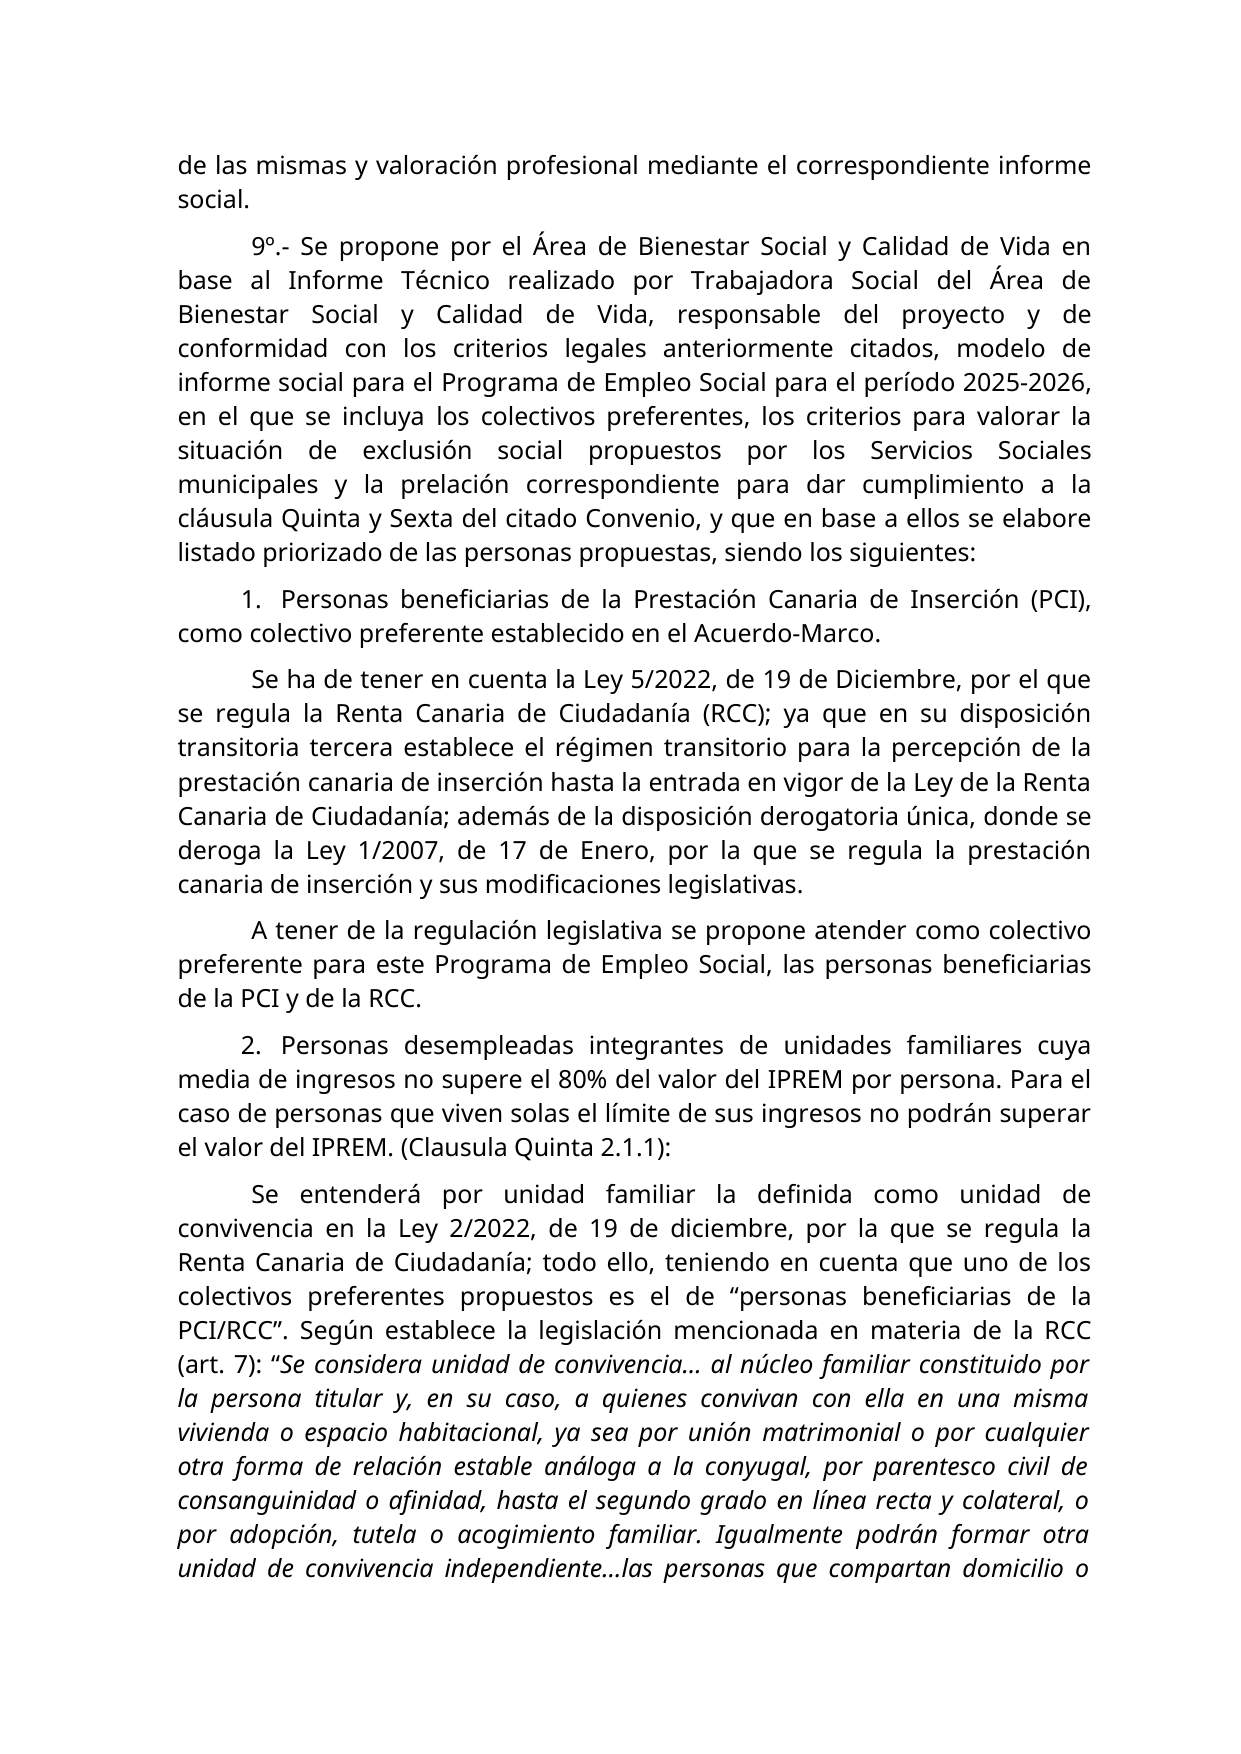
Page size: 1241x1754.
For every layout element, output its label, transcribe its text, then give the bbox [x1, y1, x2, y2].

text Se entenderá por unidad familiar la definida como unidad de convivencia en la Ley 2/2022, de 19 de diciembre, por la que se regula la Renta Canaria de Ciudadanía; todo ello, teniendo en cuenta que uno de los colectivos preferentes propuestos es el de “personas beneficiarias de la PCI/RCC”. Según establece la legislación mencionada en materia de la RCC (art. 7): “Se considera unidad de convivencia… al núcleo familiar constituido por la persona titular y, en su caso, a quienes convivan con ella en una misma vivienda o espacio habitacional, ya sea por unión matrimonial o por cualquier otra forma de relación estable análoga a la conyugal, por parentesco civil de consanguinidad o afinidad, hasta el segundo grado en línea recta y colateral, o por adopción, tutela o acogimiento familiar. Igualmente podrán formar otra unidad de convivencia independiente…las personas que compartan domicilio o [177, 1176, 1093, 1585]
text 9º.- Se propone por el Área de Bienestar Social y Calidad de Vida en base al Informe Técnico realizado por Trabajadora Social del Área de Bienestar Social y Calidad de Vida, responsable del proyecto y de conformidad con los criterios legales anteriormente citados, modelo de informe social para el Programa de Empleo Social para el período 2025-2026, en el que se incluya los colectivos preferentes, los criterios para valorar la situación de exclusión social propuestos por los Servicios Sociales municipales y la prelación correspondiente para dar cumplimiento a la cláusula Quinta y Sexta del citado Convenio, y que en base a ellos se elabore listado priorizado de las personas propuestas, siendo los siguientes: [177, 228, 1093, 569]
text de las mismas y valoración profesional mediante el correspondiente informe social. [177, 148, 1093, 216]
list Personas beneficiarias de la Prestación Canaria de Inserción (PCI), como colectivo preferente establecido en el Acuerdo-Marco. [177, 581, 1093, 649]
list Personas desempleadas integrantes de unidades familiares cuya media de ingresos no supere el 80% del valor del IPREM por persona. Para el caso de personas que viven solas el límite de sus ingresos no podrán superar el valor del IPREM. (Clausula Quinta 2.1.1): [177, 1028, 1093, 1164]
text A tener de la regulación legislativa se propone atender como colectivo preferente para este Programa de Empleo Social, las personas beneficiarias de la PCI y de la RCC. [177, 913, 1093, 1015]
text Se ha de tener en cuenta la Ley 5/2022, de 19 de Diciembre, por el que se regula la Renta Canaria de Ciudadanía (RCC); ya que en su disposición transitoria tercera establece el régimen transitorio para la percepción de la prestación canaria de inserción hasta la entrada en vigor de la Ley de la Renta Canaria de Ciudadanía; además de la disposición derogatoria única, donde se deroga la Ley 1/2007, de 17 de Enero, por la que se regula la prestación canaria de inserción y sus modificaciones legislativas. [177, 662, 1093, 900]
